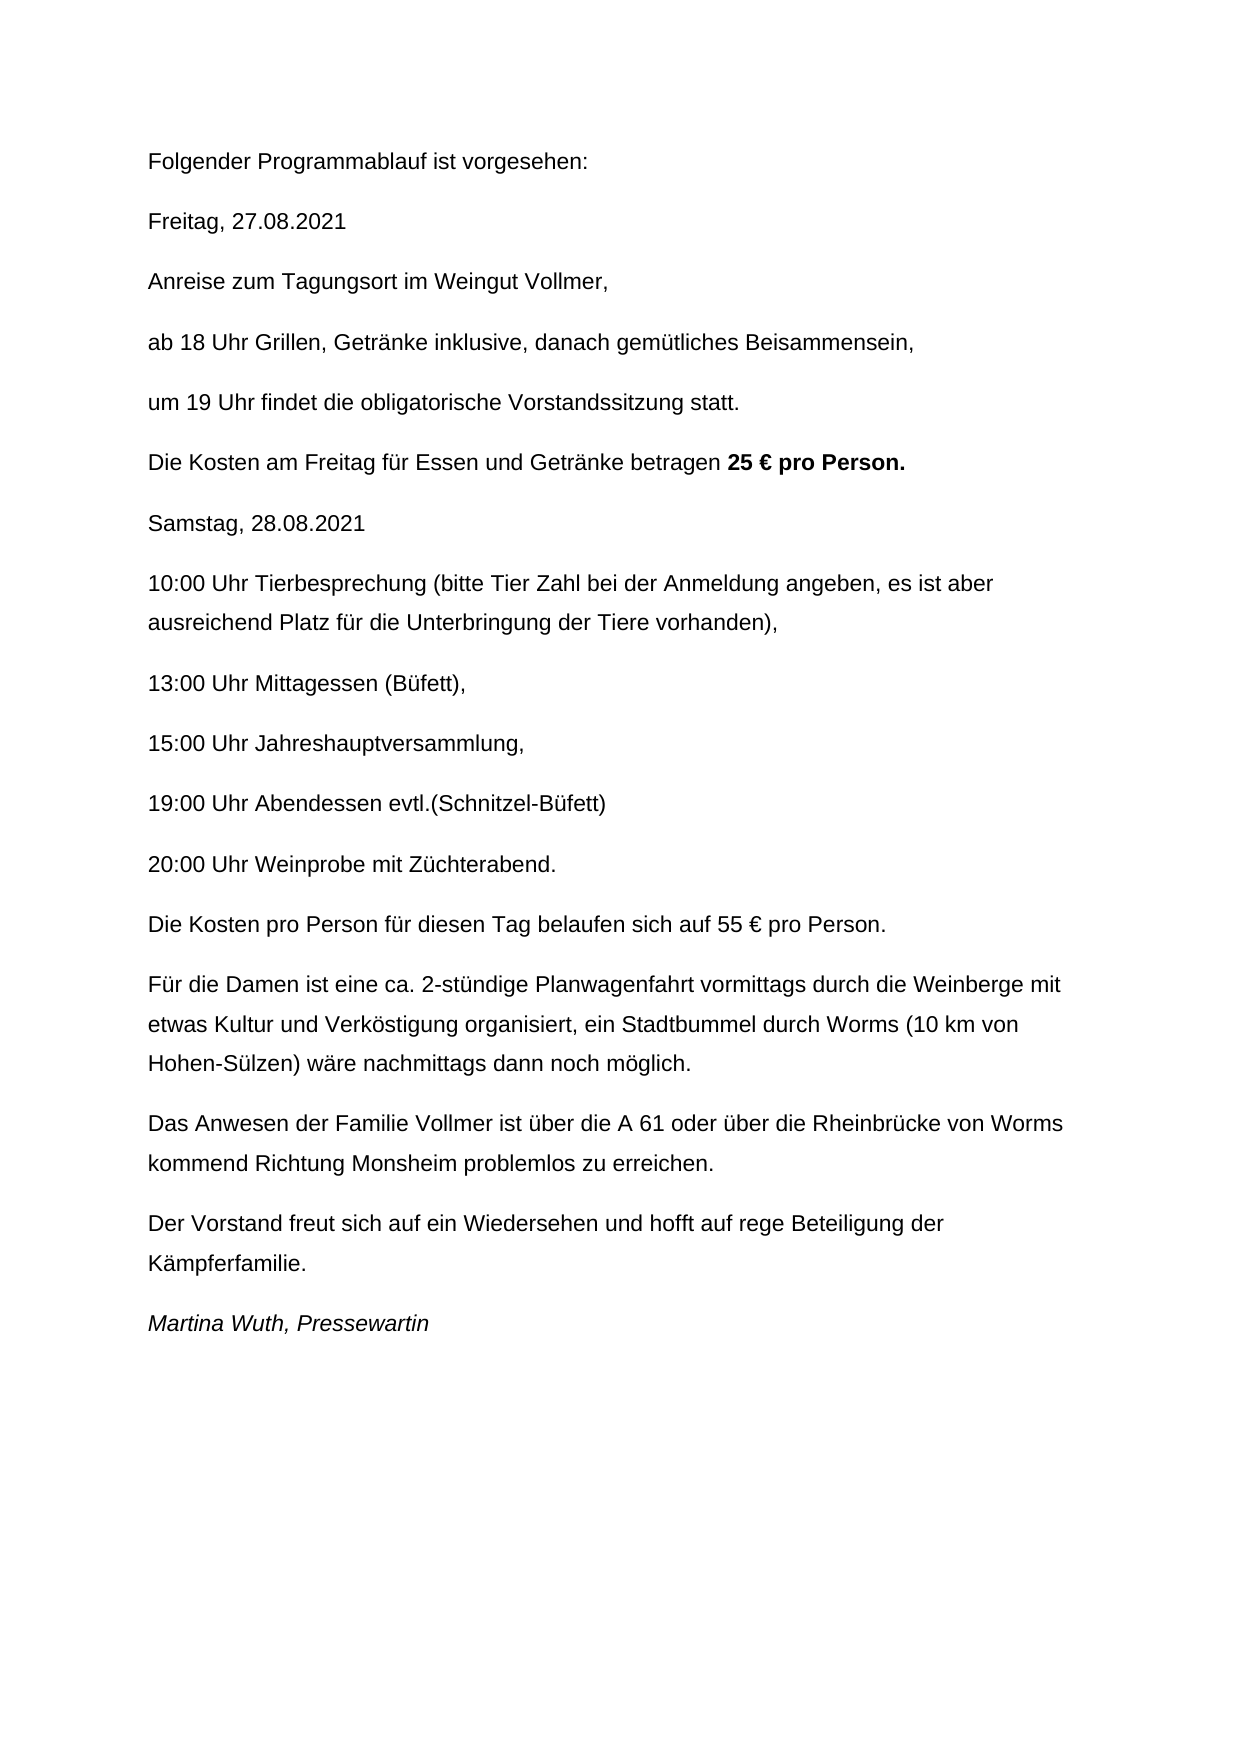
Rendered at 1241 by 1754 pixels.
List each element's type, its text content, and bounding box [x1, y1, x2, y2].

text 15:00 Uhr Jahreshauptversammlung, [148, 730, 1093, 756]
text Anreise zum Tagungsort im Weingut Vollmer, [148, 268, 1093, 294]
text Freitag, 27.08.2021 [148, 208, 1093, 234]
text um 19 Uhr findet die obligatorische Vorstandssitzung statt. [148, 389, 1093, 415]
text Samstag, 28.08.2021 [148, 509, 1093, 536]
text Der Vorstand freut sich auf ein Wiedersehen und hofft auf rege Beteiligung der Kämpferfamilie. [148, 1210, 1093, 1276]
text Martina Wuth, Pressewartin [148, 1310, 1093, 1336]
text 10:00 Uhr Tierbesprechung (bitte Tier Zahl bei der Anmeldung angeben, es ist aber ausreichend Platz für die Unterbringung der Tiere vorhanden), [148, 570, 1093, 636]
text 13:00 Uhr Mittagessen (Büfett), [148, 669, 1093, 696]
text 19:00 Uhr Abendessen evtl.(Schnitzel-Büfett) [148, 790, 1093, 817]
text Folgender Programmablauf ist vorgesehen: [148, 148, 1093, 174]
text Das Anwesen der Familie Vollmer ist über die A 61 oder über die Rheinbrücke von Worms kommend Richtung Monsheim problemlos zu erreichen. [148, 1110, 1093, 1176]
text 20:00 Uhr Weinprobe mit Züchterabend. [148, 851, 1093, 877]
text Für die Damen ist eine ca. 2-stündige Planwagenfahrt vormittags durch die Weinberge mit etwas Kultur und Verköstigung organisiert, ein Stadtbummel durch Worms (10 km von Hohen-Sülzen) wäre nachmittags dann noch möglich. [148, 971, 1093, 1076]
text Die Kosten pro Person für diesen Tag belaufen sich auf 55 € pro Person. [148, 911, 1093, 937]
text ab 18 Uhr Grillen, Getränke inklusive, danach gemütliches Beisammensein, [148, 328, 1093, 355]
text Die Kosten am Freitag für Essen und Getränke betragen 25 € pro Person. [148, 449, 1093, 476]
